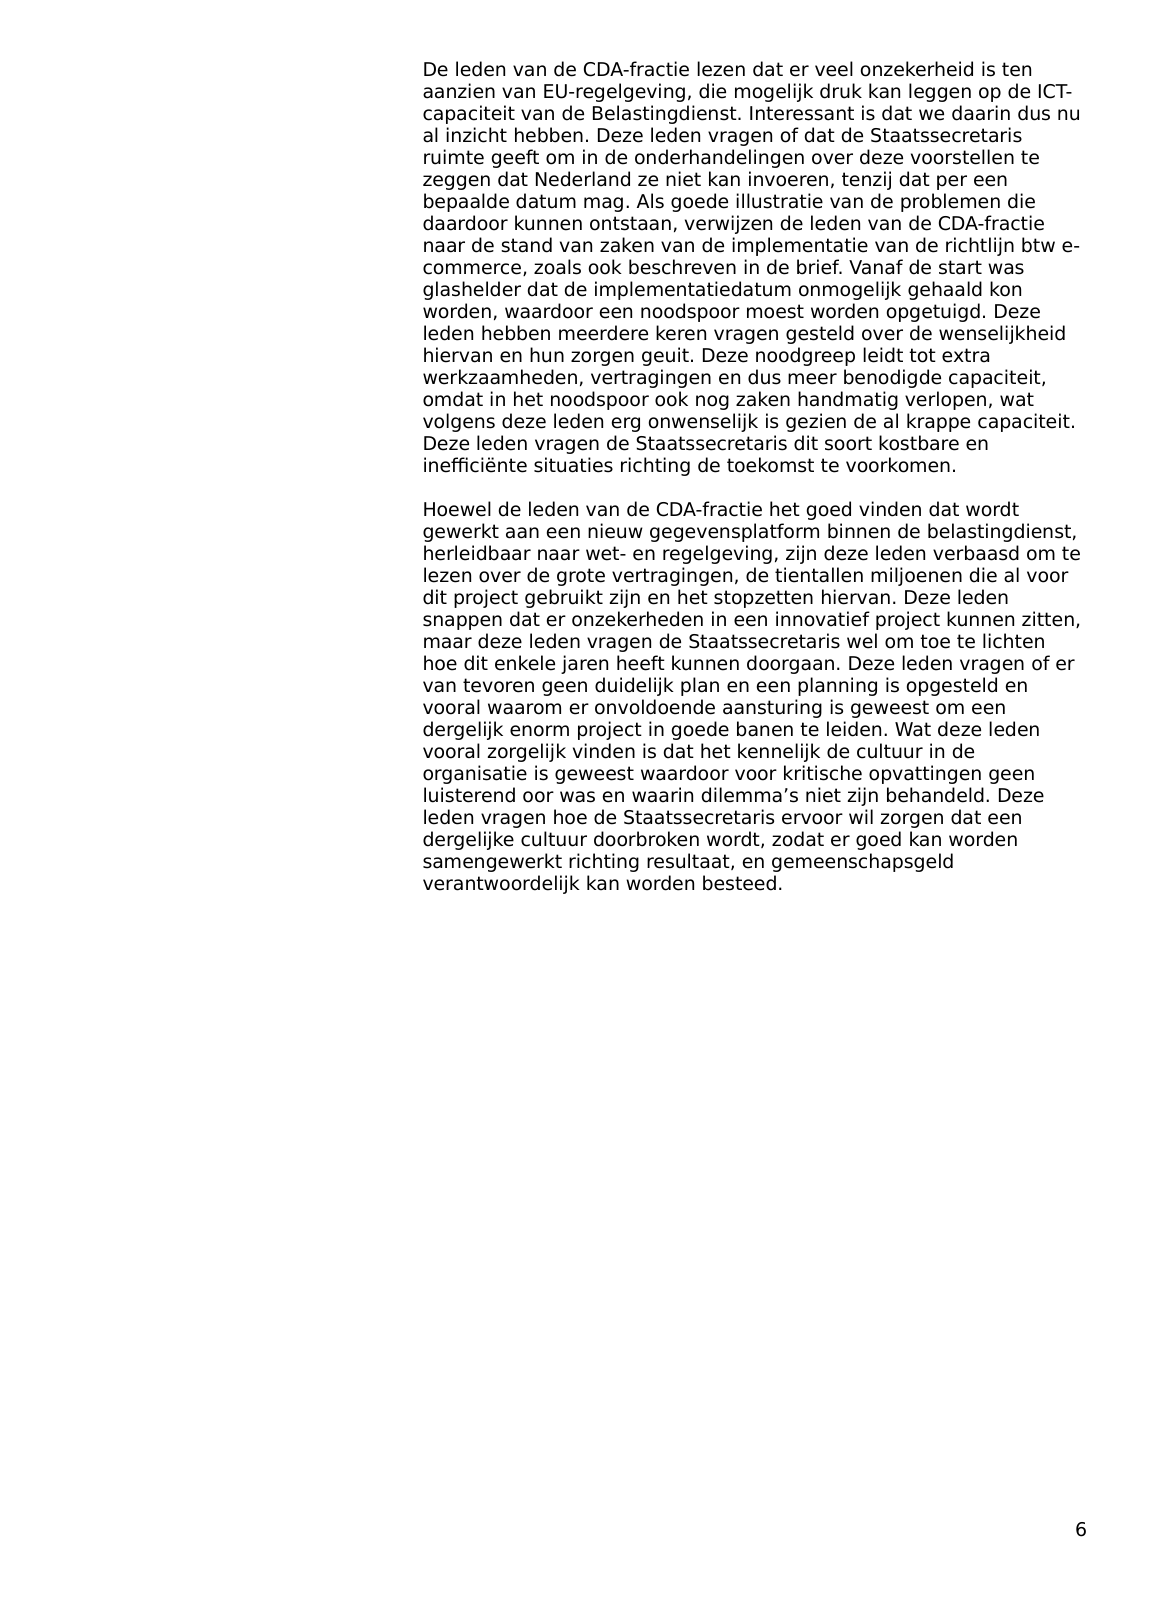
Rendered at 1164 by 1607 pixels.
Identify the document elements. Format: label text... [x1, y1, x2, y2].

text Hoewel de leden van de CDA-fractie het goed vinden dat wordt gewerkt aan een nieuw gegevensplatform binnen de belastingdienst, herleidbaar naar wet- en regelgeving, zijn deze leden verbaasd om te lezen over de grote vertragingen, de tientallen miljoenen die al voor dit project gebruikt zijn en het stopzetten hiervan. Deze leden snappen dat er onzekerheden in een innovatief project kunnen zitten, maar deze leden vragen de Staatssecretaris wel om toe te lichten hoe dit enkele jaren heeft kunnen doorgaan. Deze leden vragen of er van tevoren geen duidelijk plan en een planning is opgesteld en vooral waarom er onvoldoende aansturing is geweest om een dergelijk enorm project in goede banen te leiden. Wat deze leden vooral zorgelijk vinden is dat het kennelijk de cultuur in de organisatie is geweest waardoor voor kritische opvattingen geen luisterend oor was en waarin dilemma’s niet zijn behandeld. Deze leden vragen hoe de Staatssecretaris ervoor wil zorgen dat een dergelijke cultuur doorbroken wordt, zodat er goed kan worden samengewerkt richting resultaat, en gemeenschapsgeld verantwoordelijk kan worden besteed. [422, 499, 1087, 894]
text De leden van de CDA-fractie lezen dat er veel onzekerheid is ten aanzien van EU-regelgeving, die mogelijk druk kan leggen op de ICT-capaciteit van de Belastingdienst. Interessant is dat we daarin dus nu al inzicht hebben. Deze leden vragen of dat de Staatssecretaris ruimte geeft om in de onderhandelingen over deze voorstellen te zeggen dat Nederland ze niet kan invoeren, tenzij dat per een bepaalde datum mag. Als goede illustratie van de problemen die daardoor kunnen ontstaan, verwijzen de leden van de CDA-fractie naar de stand van zaken van de implementatie van de richtlijn btw e-commerce, zoals ook beschreven in de brief. Vanaf de start was glashelder dat de implementatiedatum onmogelijk gehaald kon worden, waardoor een noodspoor moest worden opgetuigd. Deze leden hebben meerdere keren vragen gesteld over de wenselijkheid hiervan en hun zorgen geuit. Deze noodgreep leidt tot extra werkzaamheden, vertragingen en dus meer benodigde capaciteit, omdat in het noodspoor ook nog zaken handmatig verlopen, wat volgens deze leden erg onwenselijk is gezien de al krappe capaciteit. Deze leden vragen de Staatssecretaris dit soort kostbare en inefficiënte situaties richting de toekomst te voorkomen. [422, 59, 1087, 477]
